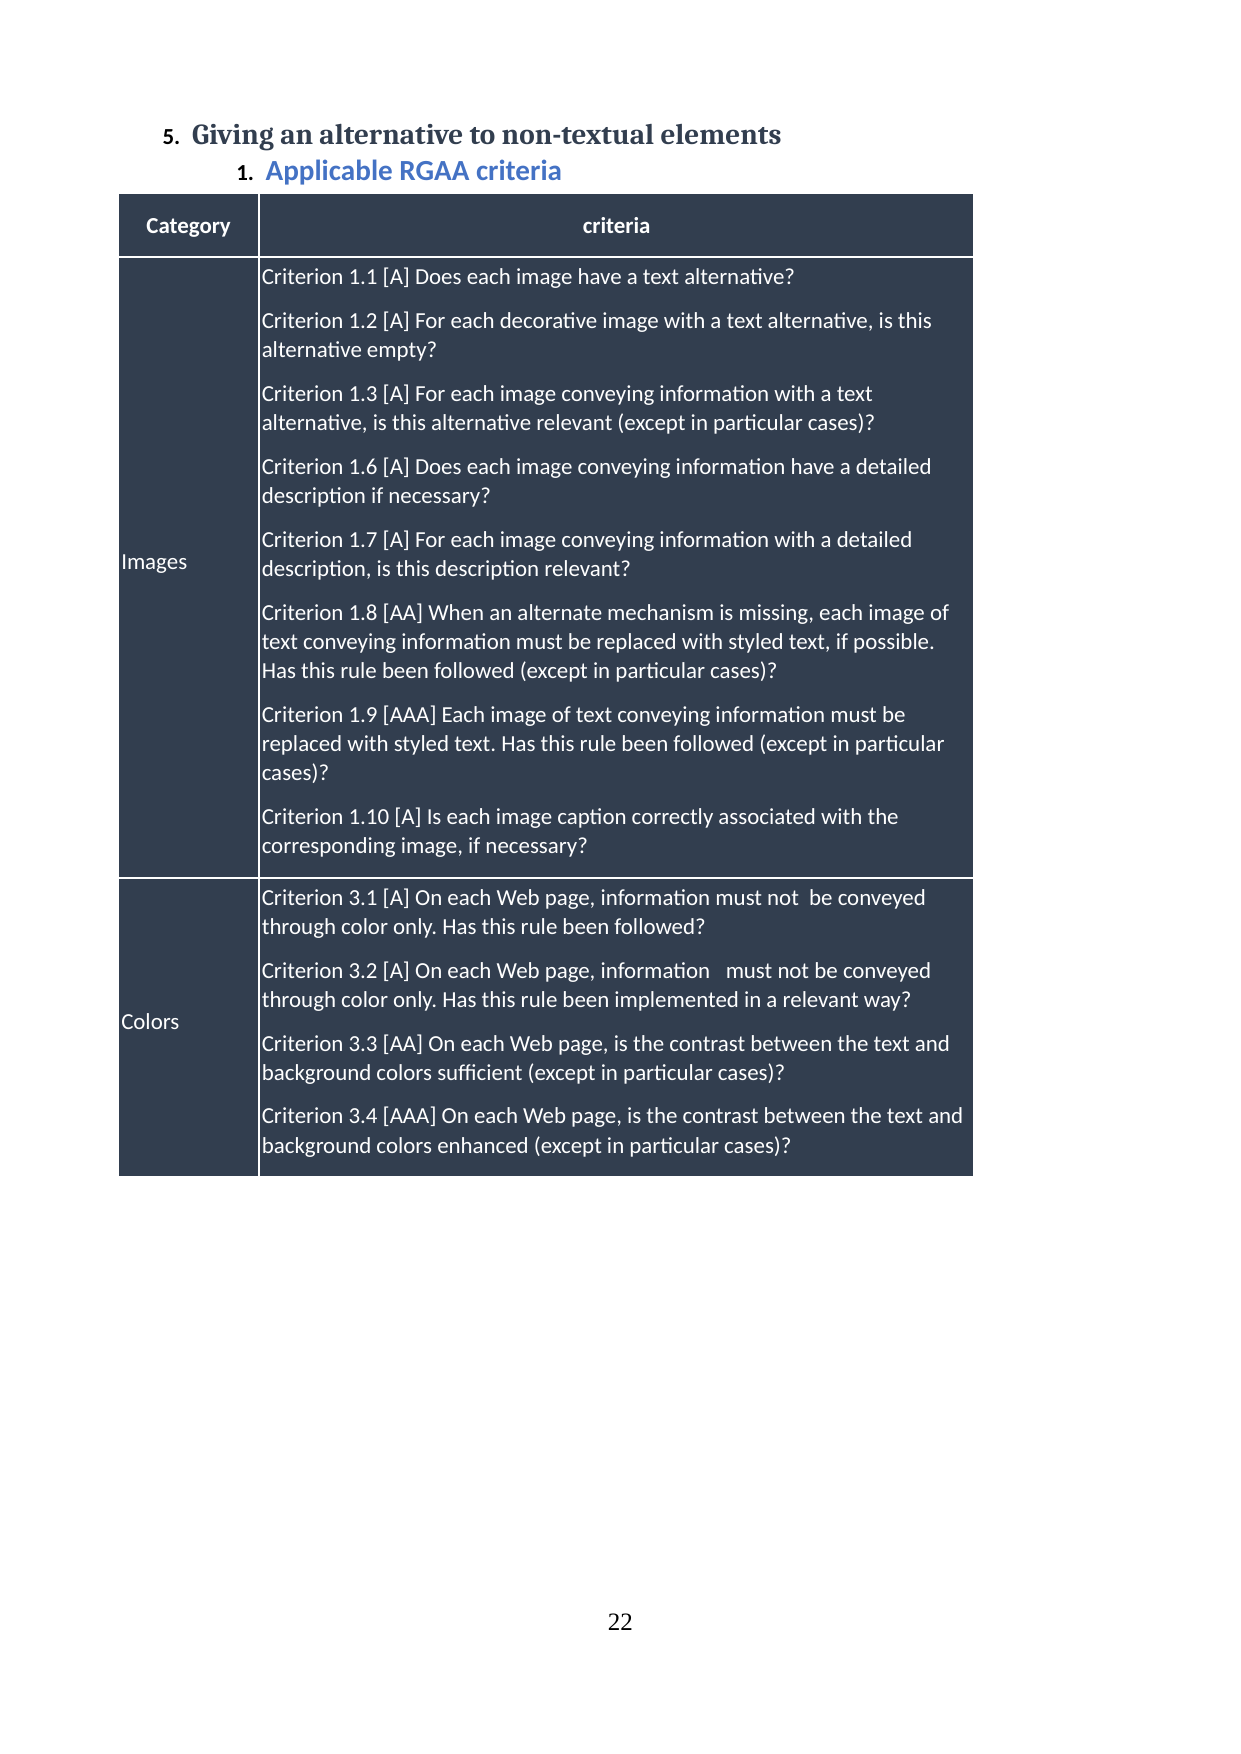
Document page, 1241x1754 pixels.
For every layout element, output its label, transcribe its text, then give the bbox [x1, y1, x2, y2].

subtitle Applicable RGAA criteria [236, 152, 1122, 187]
table_cell Criterion 1.1 [A] Does each image have a text alternative? Criterion 1.2 [A] For each decorative image with a text alternative, is this alternative empty? Criterion 1.3 [A] For each image conveying information with a text alternative, is this alternative relevant (except in particular cases)? Criterion 1.6 [A] Does each image conveying information have a detailed description if necessary? Criterion 1.7 [A] For each image conveying information with a detailed description, is this description relevant? Criterion 1.8 [AA] When an alternate mechanism is missing, each image of text conveying information must be replaced with styled text, if possible. Has this rule been followed (except in particular cases)? Criterion 1.9 [AAA] Each image of text conveying information must be replaced with styled text. Has this rule been followed (except in particular cases)? Criterion 1.10 [A] Is each image caption correctly associated with the corresponding image, if necessary? [260, 258, 973, 877]
table_cell Images [119, 258, 258, 877]
table_cell Criterion 3.1 [A] On each Web page, information must not be conveyed through color only. Has this rule been followed? Criterion 3.2 [A] On each Web page, information must not be conveyed through color only. Has this rule been implemented in a relevant way? Criterion 3.3 [AA] On each Web page, is the contrast between the text and background colors sufficient (except in particular cases)? Criterion 3.4 [AAA] On each Web page, is the contrast between the text and background colors enhanced (except in particular cases)? [260, 879, 973, 1176]
table_cell Colors [119, 879, 258, 1176]
table_header Category [119, 194, 258, 256]
table_header criteria [260, 194, 973, 256]
subtitle Giving an alternative to non-textual elements [162, 118, 1122, 152]
